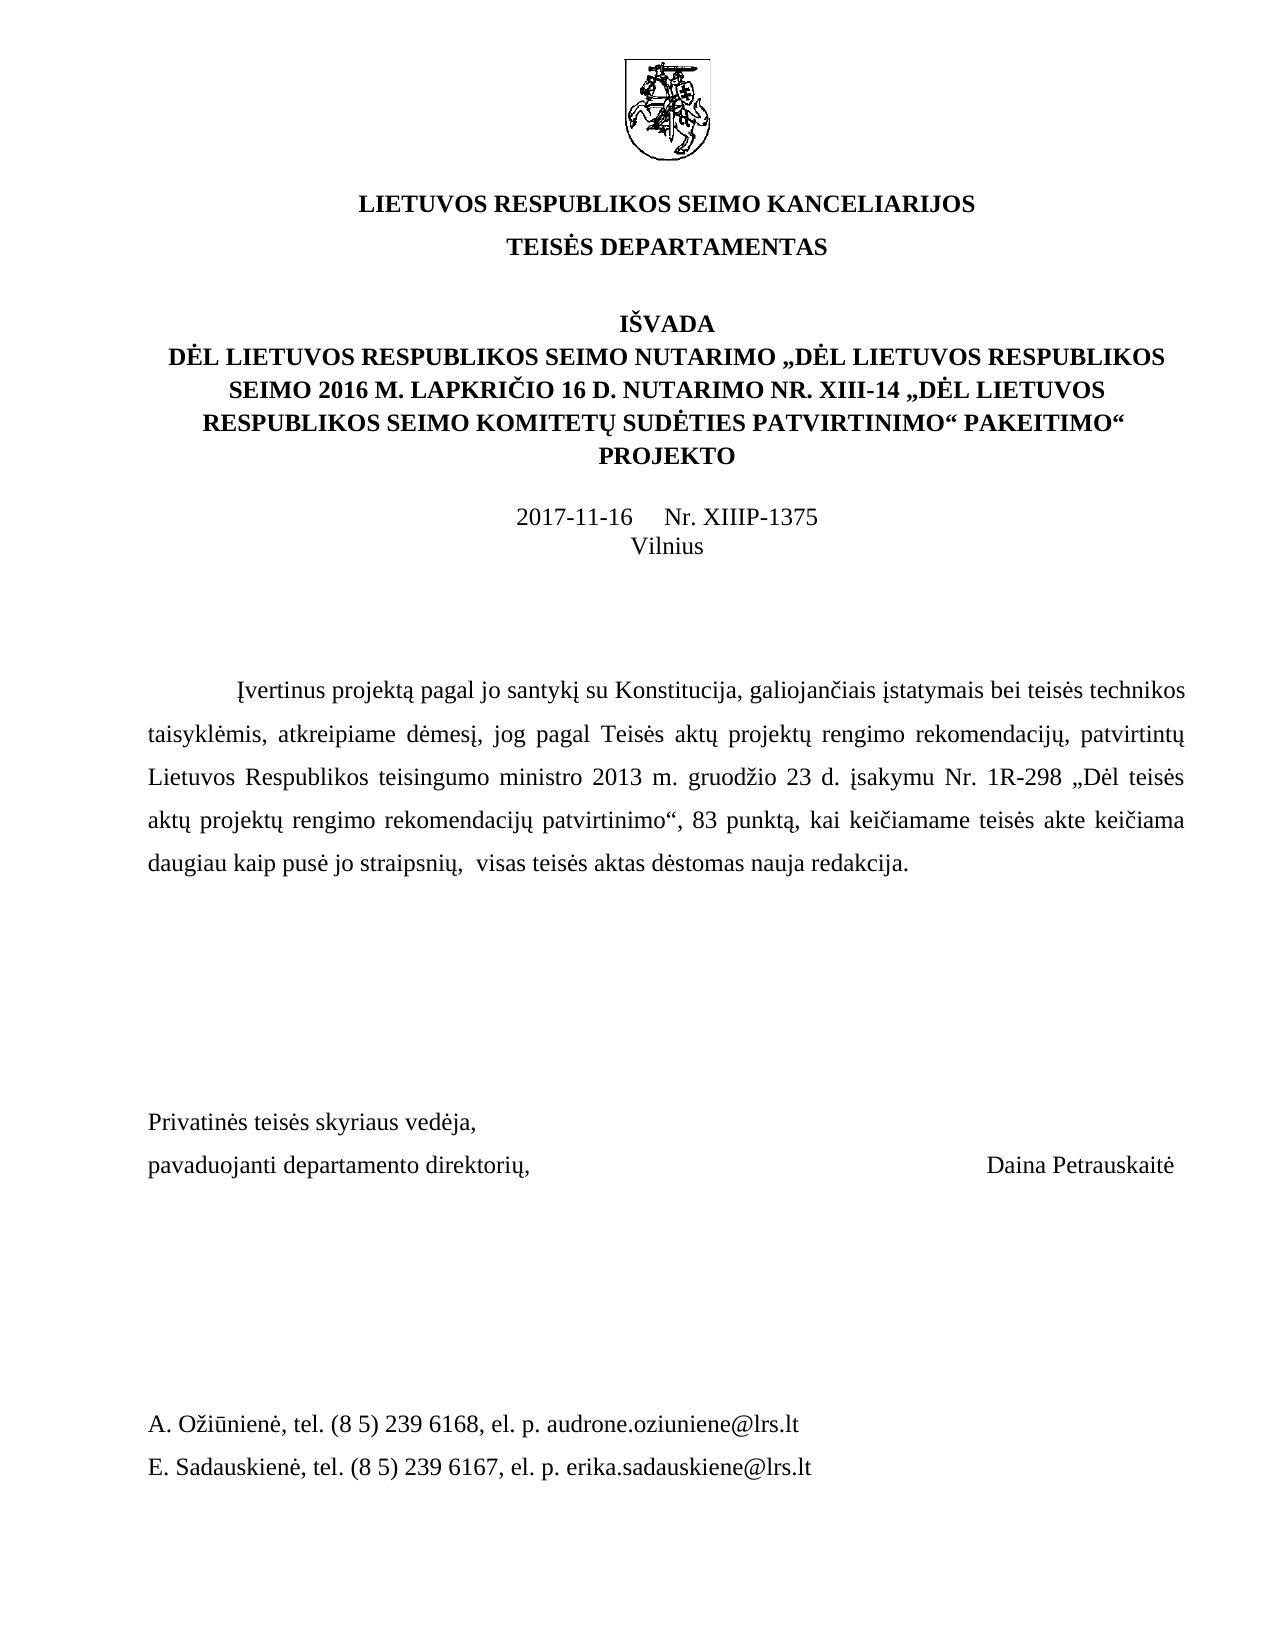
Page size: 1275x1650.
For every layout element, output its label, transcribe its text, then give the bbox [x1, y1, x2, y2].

text Privatinės teisės skyriaus vedėja, [148, 1107, 1186, 1136]
text A. Ožiūnienė, tel. (8 5) 239 6168, el. p. audrone.oziuniene@lrs.lt [148, 1409, 1186, 1438]
text DĖL LIETUVOS RESPUBLIKOS SEIMO NUTARIMO „DĖL LIETUVOS RESPUBLIKOS SEIMO 2016 M. LAPKRIČIO 16 D. NUTARIMO NR. XIII-14 „DĖL LIETUVOS RESPUBLIKOS SEIMO KOMITETŲ SUDĖTIES PATVIRTINIMO“ PAKEITIMO“ [148, 342, 1186, 436]
text LIETUVOS RESPUBLIKOS SEIMO KANCELIARIJOS [148, 189, 1186, 218]
text IŠVADA [148, 309, 1186, 337]
text Įvertinus projektą pagal jo santykį su Konstitucija, galiojančiais įstatymais bei teisės technikos taisyklėmis, atkreipiame dėmesį, jog pagal Teisės aktų projektų rengimo rekomendacijų, patvirtintų Lietuvos Respublikos teisingumo ministro 2013 m. gruodžio 23 d. įsakymu Nr. 1R-298 „Dėl teisės aktų projektų rengimo rekomendacijų patvirtinimo“, 83 punktą, kai keičiamame teisės akte keičiama daugiau kaip pusė jo straipsnių, visas teisės aktas dėstomas nauja redakcija. [148, 675, 1186, 877]
text 2017-11-16 Nr. XIIIP-1375 [148, 502, 1186, 531]
text Vilnius [148, 531, 1186, 560]
text pavaduojanti departamento direktorių, Daina Petrauskaitė [148, 1150, 1186, 1179]
subtitle TEISĖS DEPARTAMENTAS [148, 232, 1186, 261]
text PROJEKTO [148, 441, 1186, 469]
text E. Sadauskienė, tel. (8 5) 239 6167, el. p. erika.sadauskiene@lrs.lt [148, 1452, 1186, 1481]
